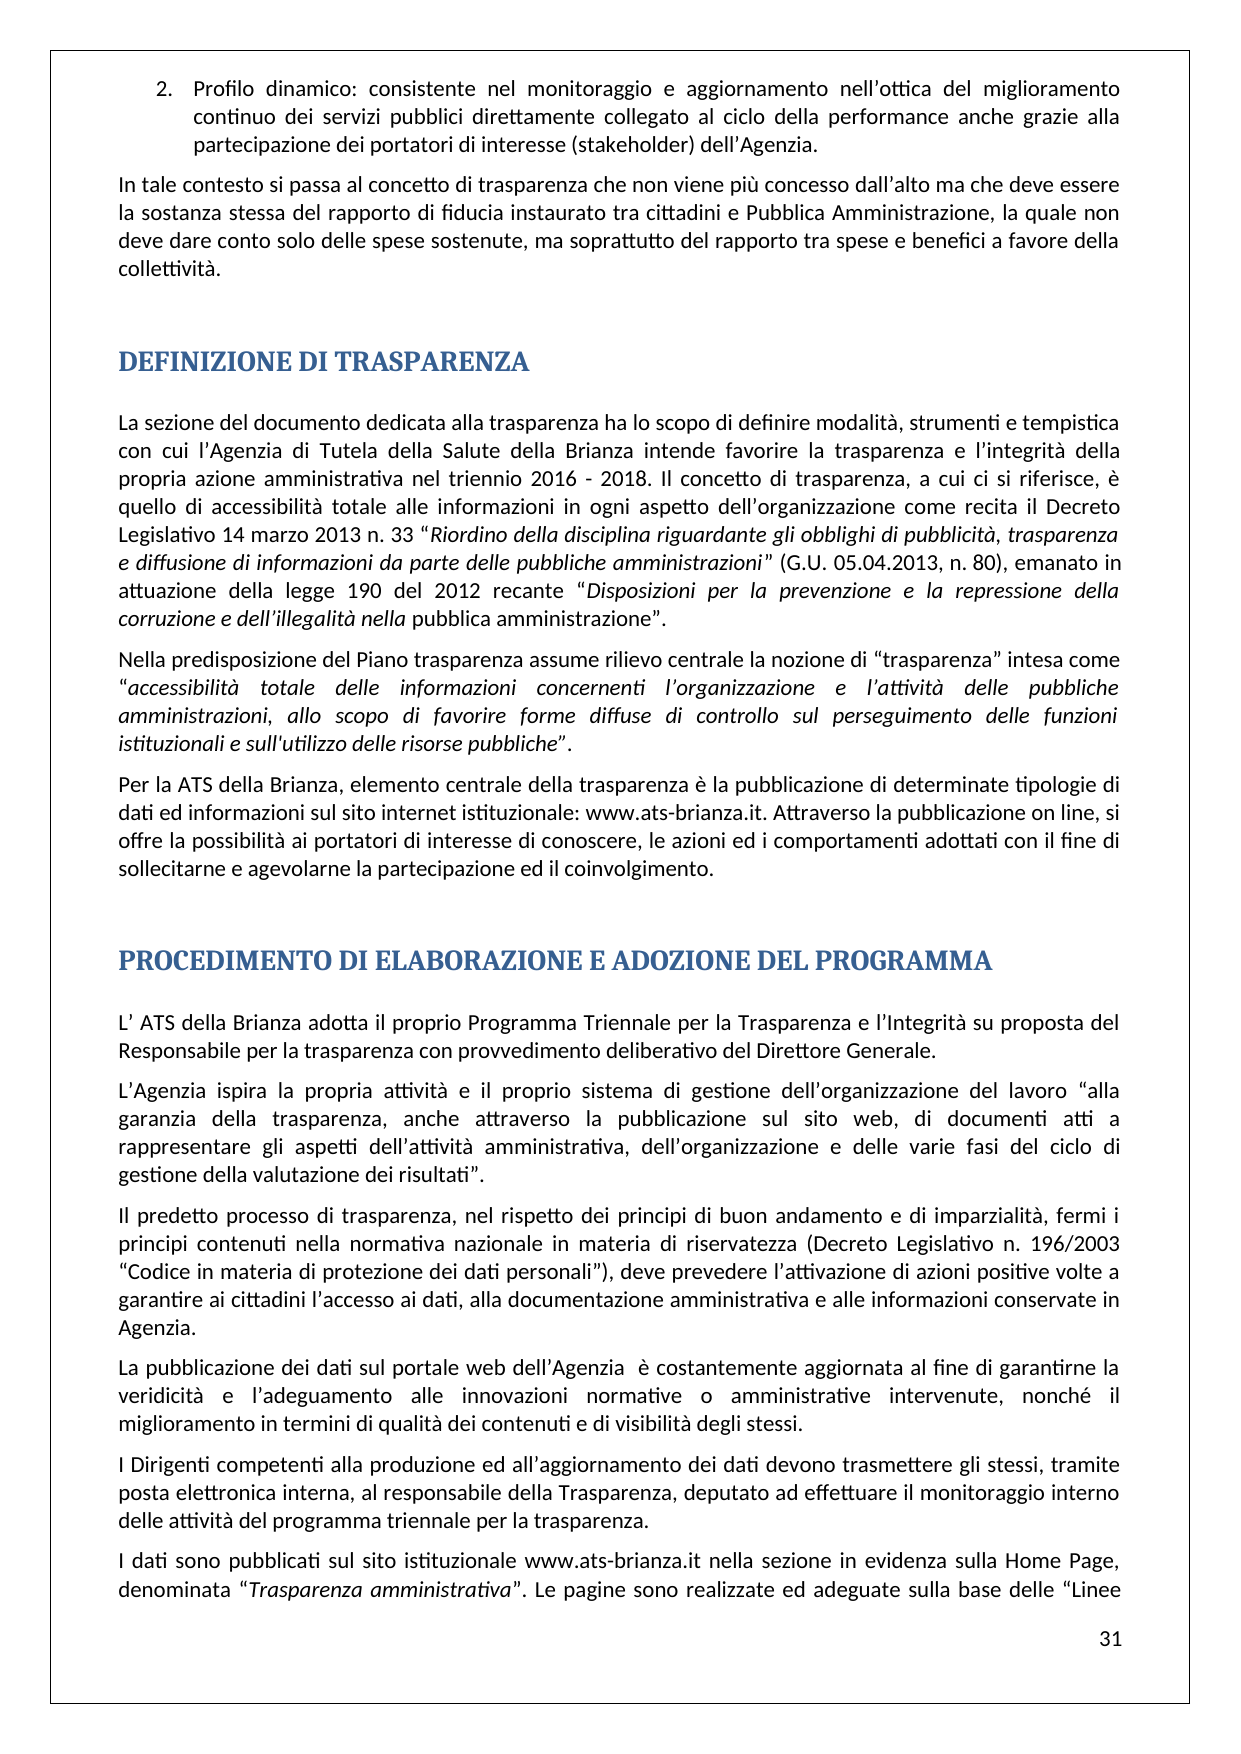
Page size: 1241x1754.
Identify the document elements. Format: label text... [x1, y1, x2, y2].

text I dati sono pubblicati sul sito istituzionale www.ats-brianza.it nella sezione in evidenza sulla Home Page, denominata “Trasparenza amministrativa”. Le pagine sono realizzate ed adeguate sulla base delle “Linee [118, 1547, 1122, 1603]
list Profilo dinamico: consistente nel monitoraggio e aggiornamento nell’ottica del miglioramento continuo dei servizi pubblici direttamente collegato al ciclo della performance anche grazie alla partecipazione dei portatori di interesse (stakeholder) dell’Agenzia. [156, 74, 1122, 158]
text L’Agenzia ispira la propria attività e il proprio sistema di gestione dell’organizzazione del lavoro “alla garanzia della trasparenza, anche attraverso la pubblicazione sul sito web, di documenti atti a rappresentare gli aspetti dell’attività amministrativa, dell’organizzazione e delle varie fasi del ciclo di gestione della valutazione dei risultati”. [118, 1076, 1122, 1188]
text La pubblicazione dei dati sul portale web dell’Agenzia è costantemente aggiornata al fine di garantirne la veridicità e l’adeguamento alle innovazioni normative o amministrative intervenute, nonché il miglioramento in termini di qualità dei contenuti e di visibilità degli stessi. [118, 1353, 1122, 1438]
text Il predetto processo di trasparenza, nel rispetto dei principi di buon andamento e di imparzialità, fermi i principi contenuti nella normativa nazionale in materia di riservatezza (Decreto Legislativo n. 196/2003 “Codice in materia di protezione dei dati personali”), deve prevedere l’attivazione di azioni positive volte a garantire ai cittadini l’accesso ai dati, alla documentazione amministrativa e alle informazioni conservate in Agenzia. [118, 1201, 1122, 1341]
text L’ ATS della Brianza adotta il proprio Programma Triennale per la Trasparenza e l’Integrità su proposta del Responsabile per la trasparenza con provvedimento deliberativo del Direttore Generale. [118, 1008, 1122, 1064]
text In tale contesto si passa al concetto di trasparenza che non viene più concesso dall’alto ma che deve essere la sostanza stessa del rapporto di fiducia instaurato tra cittadini e Pubblica Amministrazione, la quale non deve dare conto solo delle spese sostenute, ma soprattutto del rapporto tra spese e benefici a favore della collettività. [118, 170, 1122, 282]
subtitle DEFINIZIONE DI TRASPARENZA [118, 345, 1122, 378]
subtitle PROCEDIMENTO DI ELABORAZIONE E ADOZIONE DEL PROGRAMMA [118, 944, 1122, 978]
text La sezione del documento dedicata alla trasparenza ha lo scopo di definire modalità, strumenti e tempistica con cui l’Agenzia di Tutela della Salute della Brianza intende favorire la trasparenza e l’integrità della propria azione amministrativa nel triennio 2016 - 2018. Il concetto di trasparenza, a cui ci si riferisce, è quello di accessibilità totale alle informazioni in ogni aspetto dell’organizzazione come recita il Decreto Legislativo 14 marzo 2013 n. 33 “Riordino della disciplina riguardante gli obblighi di pubblicità, trasparenza e diffusione di informazioni da parte delle pubbliche amministrazioni” (G.U. 05.04.2013, n. 80), emanato in attuazione della legge 190 del 2012 recante “Disposizioni per la prevenzione e la repressione della corruzione e dell’illegalità nella pubblica amministrazione”. [118, 408, 1122, 633]
text I Dirigenti competenti alla produzione ed all’aggiornamento dei dati devono trasmettere gli stessi, tramite posta elettronica interna, al responsabile della Trasparenza, deputato ad effettuare il monitoraggio interno delle attività del programma triennale per la trasparenza. [118, 1450, 1122, 1534]
text Per la ATS della Brianza, elemento centrale della trasparenza è la pubblicazione di determinate tipologie di dati ed informazioni sul sito internet istituzionale: www.ats-brianza.it. Attraverso la pubblicazione on line, si offre la possibilità ai portatori di interesse di conoscere, le azioni ed i comportamenti adottati con il fine di sollecitarne e agevolarne la partecipazione ed il coinvolgimento. [118, 770, 1122, 882]
text Nella predisposizione del Piano trasparenza assume rilievo centrale la nozione di “trasparenza” intesa come “accessibilità totale delle informazioni concernenti l’organizzazione e l’attività delle pubbliche amministrazioni, allo scopo di favorire forme diffuse di controllo sul perseguimento delle funzioni istituzionali e sull'utilizzo delle risorse pubbliche”. [118, 645, 1122, 757]
